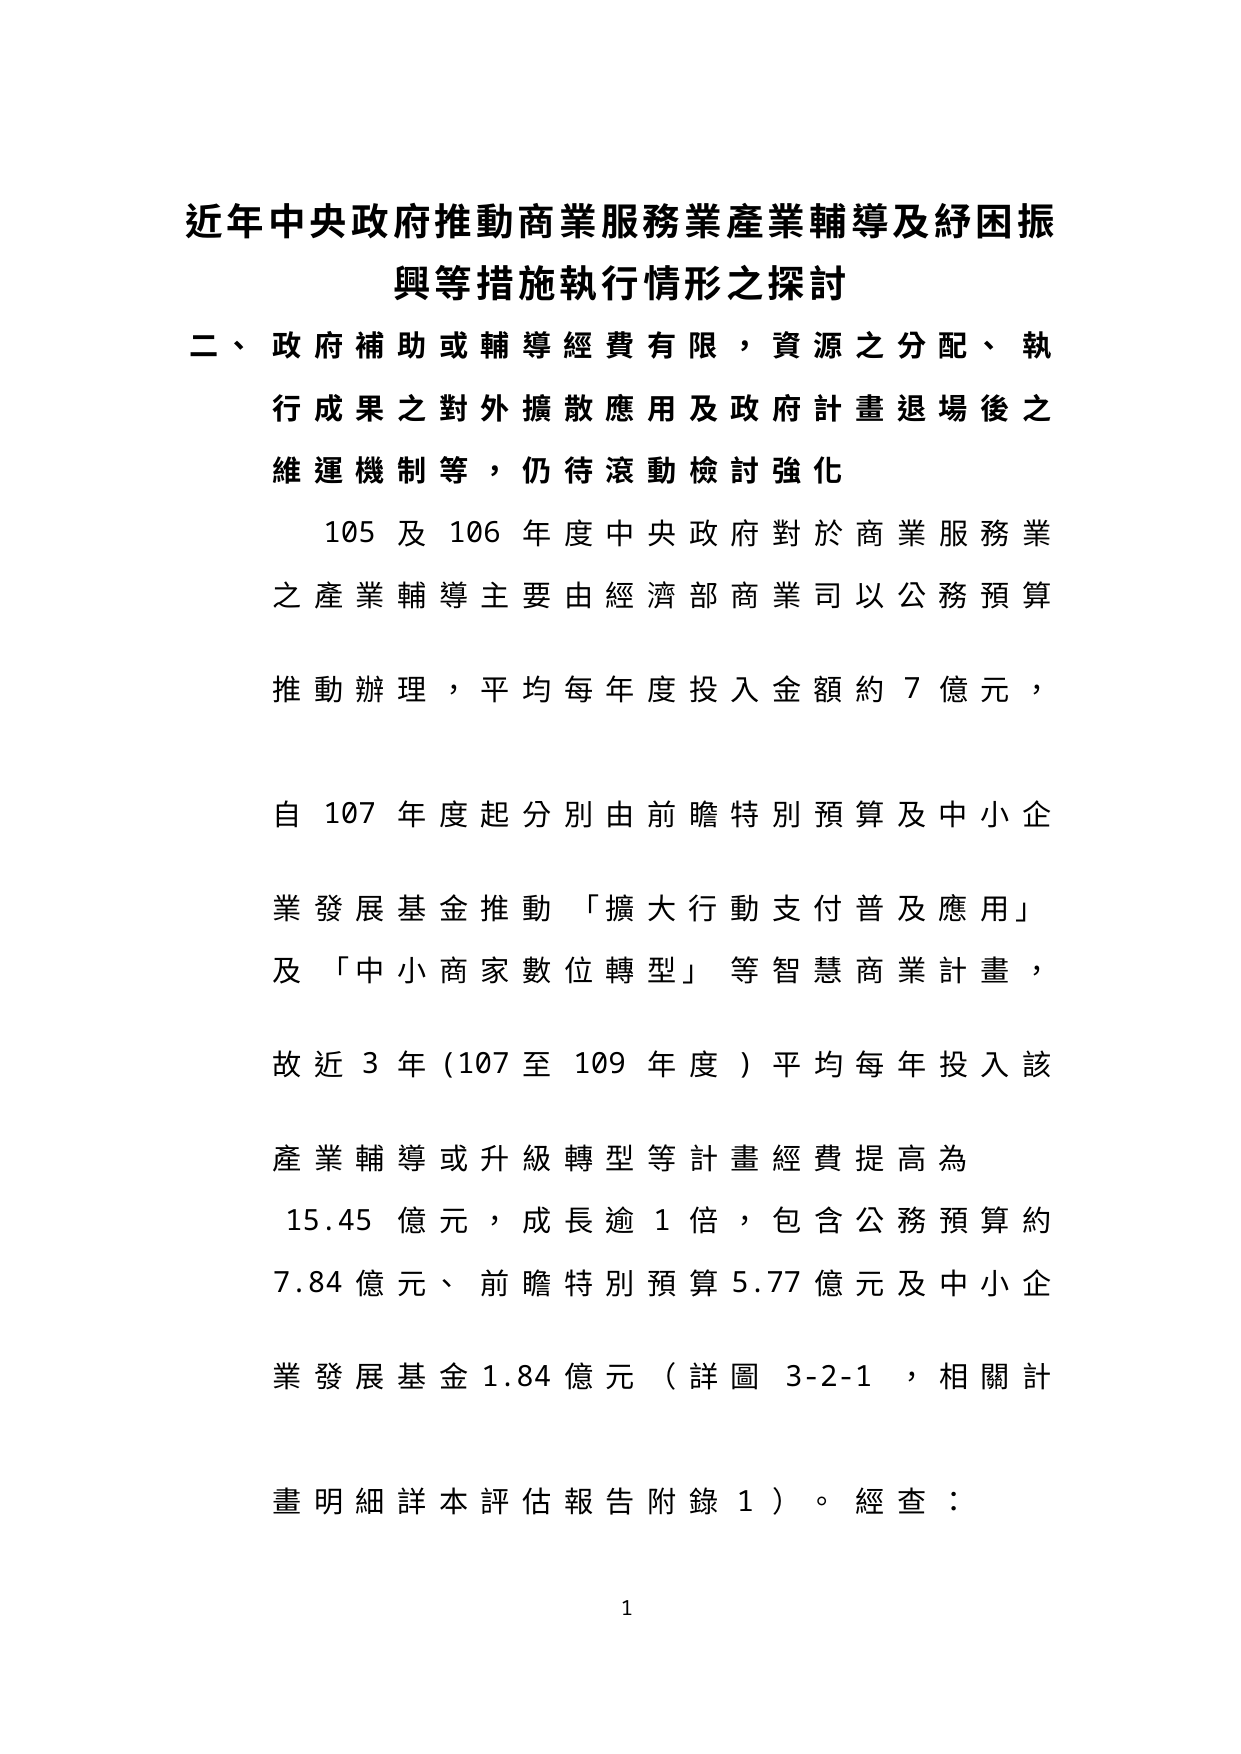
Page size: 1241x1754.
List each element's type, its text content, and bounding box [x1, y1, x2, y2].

text 近年中央政府推動商業服務業產業輔導及紓困振興等措施執行情形之探討 [183, 177, 1058, 302]
text 105及106年度中央政府對於商業服務業之產業輔導主要由經濟部商業司以公務預算推動辦理，平均每年度投入金額約7億元，自107年度起分別由前瞻特別預算及中小企業發展基金推動「擴大行動支付普及應用」及「中小商家數位轉型」等智慧商業計畫，故近3年(107至109年度)平均每年投入該產業輔導或升級轉型等計畫經費提高為15.45億元，成長逾1倍，包含公務預算約7.84億元、前瞻特別預算5.77億元及中小企業發展基金1.84億元（詳圖3-2-1，相關計畫明細詳本評估報告附錄1）。經查： [242, 490, 1058, 1552]
text 二、政府補助或輔導經費有限，資源之分配、執行成果之對外擴散應用及政府計畫退場後之維運機制等，仍待滾動檢討強化 [183, 302, 1058, 490]
